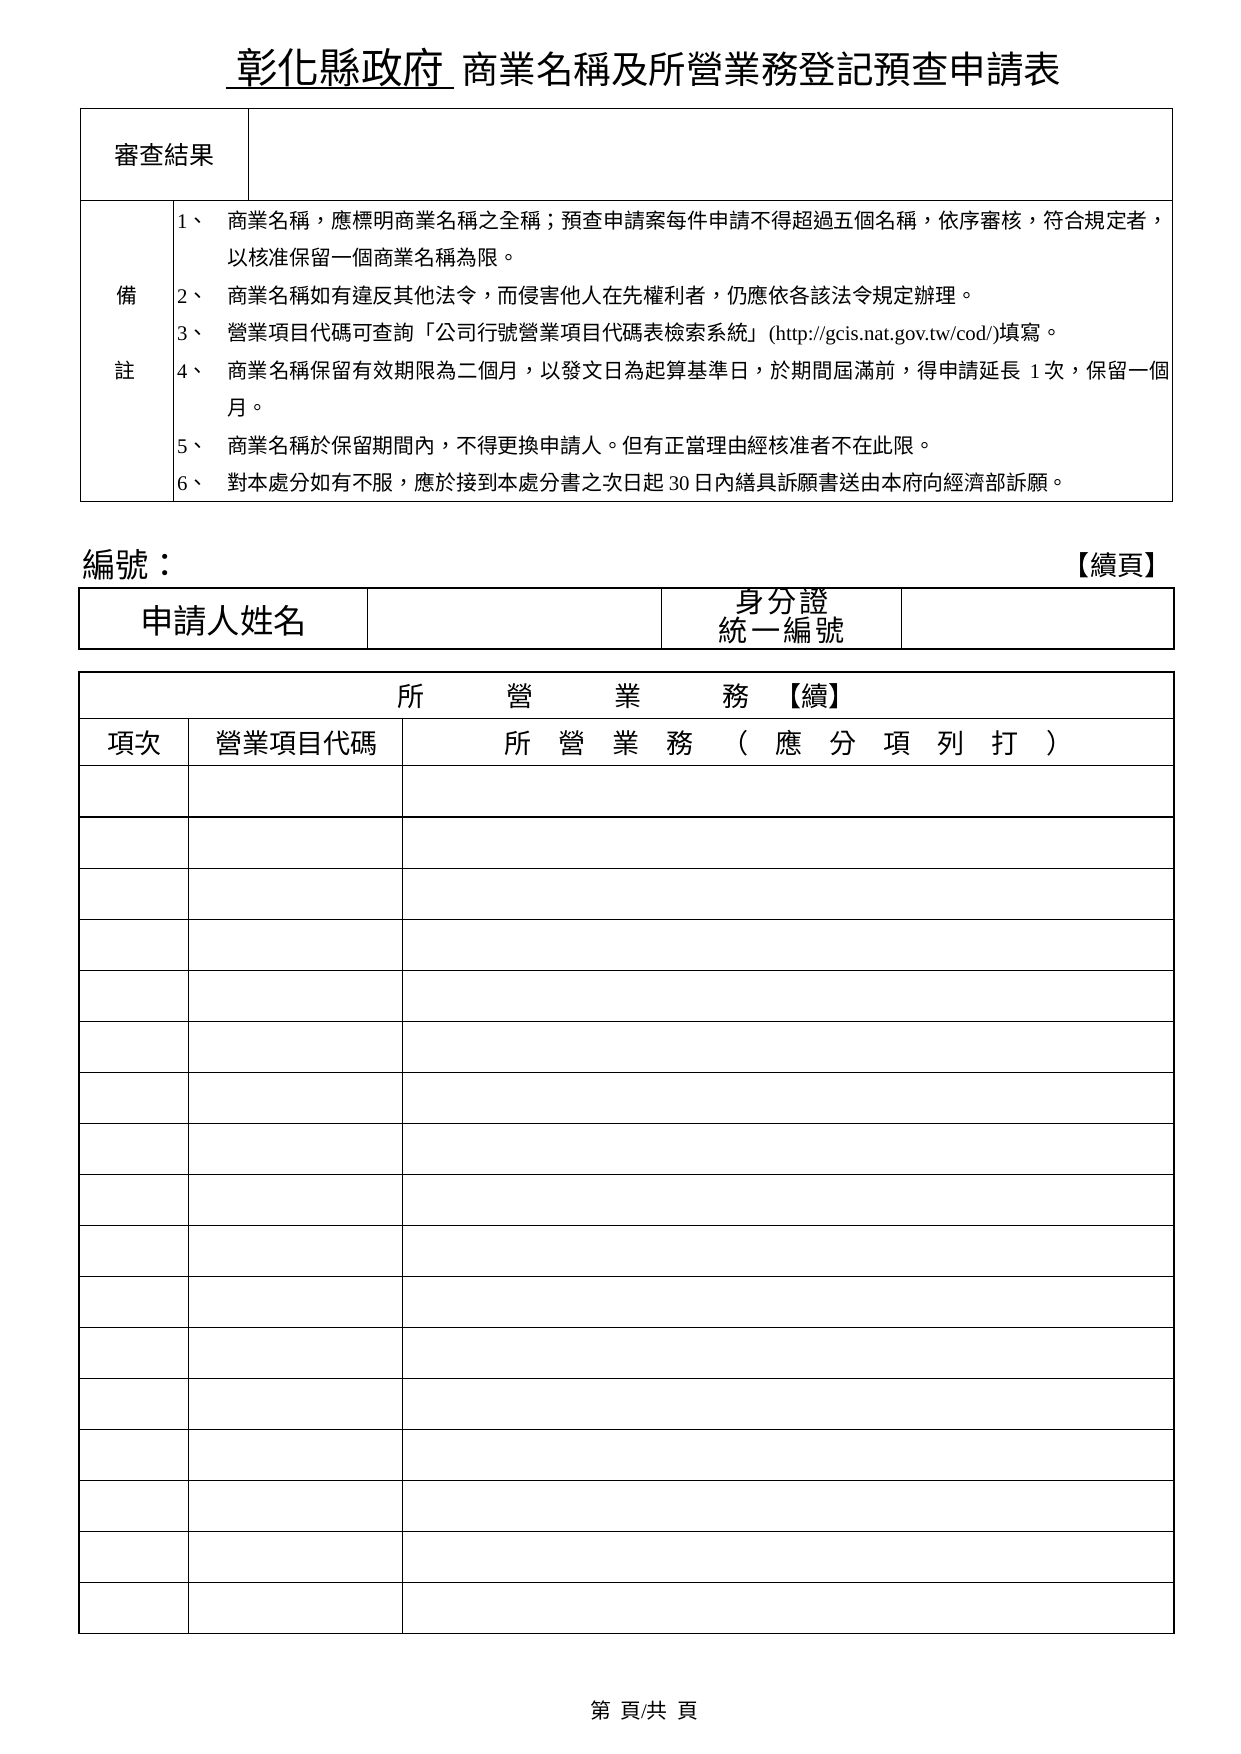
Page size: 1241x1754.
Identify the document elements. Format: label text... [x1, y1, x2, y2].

table_cell [403, 1022, 1173, 1072]
table_cell [189, 1481, 402, 1531]
table_cell [403, 920, 1173, 969]
table_cell [80, 1226, 188, 1276]
table_cell [403, 1073, 1173, 1123]
table_cell [189, 1328, 402, 1378]
table_cell 申請人姓名 [80, 589, 367, 648]
table_header [249, 109, 1172, 199]
table_cell [403, 1379, 1173, 1429]
table_cell [80, 766, 188, 816]
table_cell [403, 1124, 1173, 1174]
table_cell [189, 766, 402, 816]
table_cell 備 註 [81, 201, 173, 501]
table_cell [403, 971, 1173, 1021]
table_cell [368, 589, 661, 648]
table_cell [403, 1430, 1173, 1480]
table_cell 身分證 統一編號 [662, 589, 901, 648]
table_cell [189, 869, 402, 918]
table_cell [80, 1481, 188, 1531]
table_cell [403, 1328, 1173, 1378]
table_cell [80, 971, 188, 1021]
table_header 編號： [79, 539, 1043, 587]
table_cell [403, 1481, 1173, 1531]
table_cell [403, 766, 1173, 816]
table_cell [80, 869, 188, 918]
table_cell [80, 1379, 188, 1429]
table_cell [403, 1226, 1173, 1276]
table_cell [189, 1226, 402, 1276]
table_cell [403, 818, 1173, 867]
table_cell [80, 1124, 188, 1174]
table_cell [189, 1583, 402, 1633]
table_cell [80, 1022, 188, 1072]
table_cell [189, 1430, 402, 1480]
table_cell 項次 [80, 719, 188, 765]
table_cell [80, 1328, 188, 1378]
table_cell [189, 1532, 402, 1582]
table_cell [189, 1175, 402, 1225]
table_cell 營業項目代碼 [189, 719, 402, 765]
table_cell [189, 1124, 402, 1174]
table_cell [80, 1277, 188, 1327]
table_cell [189, 1379, 402, 1429]
table_cell [403, 1532, 1173, 1582]
table_cell [403, 1175, 1173, 1225]
table_cell [189, 1277, 402, 1327]
table_cell [80, 1175, 188, 1225]
table_cell [403, 869, 1173, 918]
table_cell 商業名稱，應標明商業名稱之全稱；預查申請案每件申請不得超過五個名稱，依序審核，符合規定者，以核准保留一個商業名稱為限。 商業名稱如有違反其他法令，而侵害他人在先權利者，仍應依各該法令規定辦理。 營業項目代碼可查詢「公司行號營業項目代碼表檢索系統」(http://gcis.nat.gov.tw/cod/)填寫。 商業名稱保留有效期限為二個月，以發文日為起算基準日，於期間屆滿前，得申請延長1次，保留一個月。 商業名稱於保留期間內，不得更換申請人。但有正當理由經核准者不在此限。 對本處分如有不服，應於接到本處分書之次日起30日內繕具訴願書送由本府向經濟部訴願。 [174, 201, 1172, 501]
table_cell [189, 1022, 402, 1072]
table_cell [189, 1073, 402, 1123]
picture [119, 651, 898, 656]
table_cell [80, 1430, 188, 1480]
table_cell [80, 818, 188, 867]
table_header 所 營 業 務 【續】 [80, 673, 1173, 717]
table_cell [80, 1583, 188, 1633]
table_cell [80, 920, 188, 969]
table_header 【續頁】 [1043, 539, 1174, 587]
table_cell 所 營 業 務 （ 應 分 項 列 打 ） [403, 719, 1173, 765]
table_cell [80, 1073, 188, 1123]
table_cell [189, 971, 402, 1021]
table_cell [189, 818, 402, 867]
table_cell [403, 1277, 1173, 1327]
table_cell [902, 589, 1173, 648]
table_cell [189, 920, 402, 969]
table_header 審查結果 [81, 109, 248, 199]
table_cell [80, 1532, 188, 1582]
table_cell [403, 1583, 1173, 1633]
